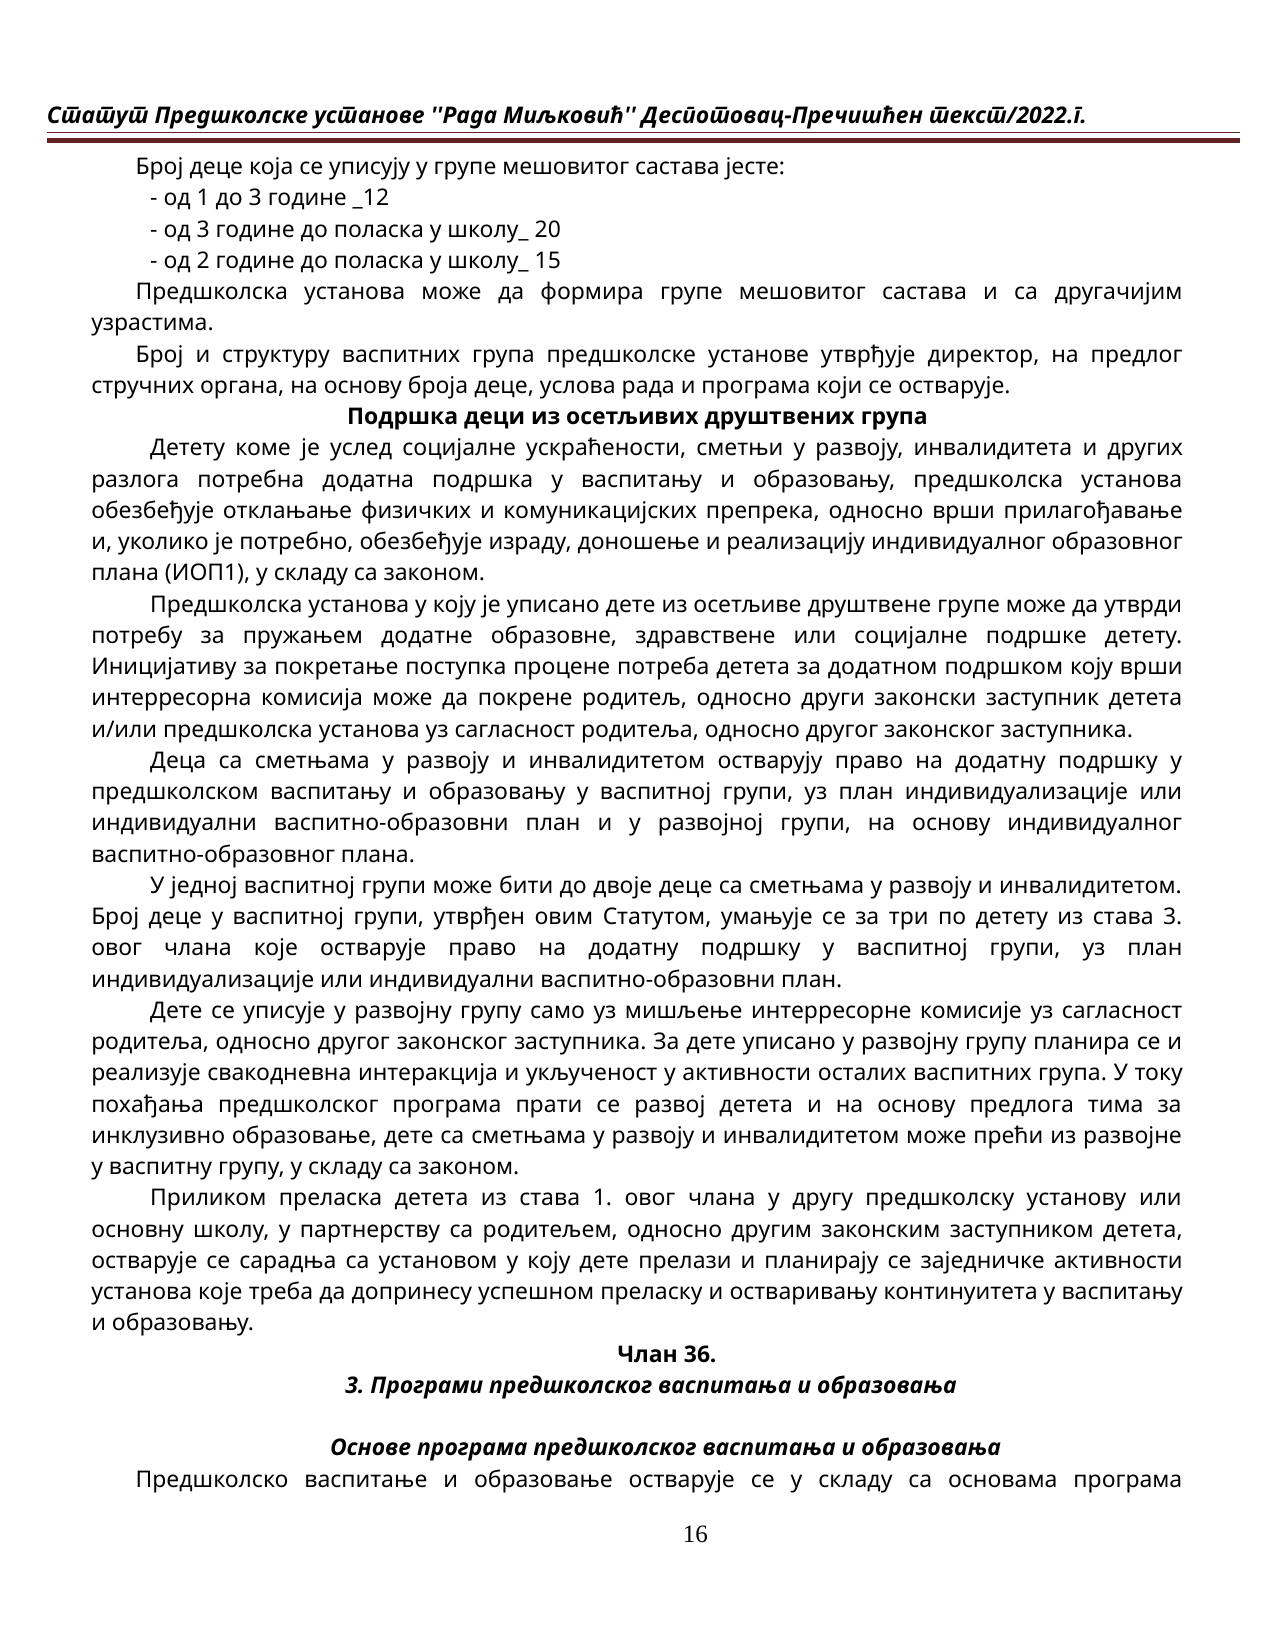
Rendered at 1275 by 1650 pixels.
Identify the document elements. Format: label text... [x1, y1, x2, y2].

text Предшколско васпитање и образовање остварује се у складу са основама програма [91, 1462, 1184, 1494]
text Детету коме је услед социјалне ускраћености, сметњи у развоју, инвалидитета и других разлога потребна додатна подршка у васпитању и образовању, предшколска установа обезбеђује отклањање физичких и комуникацијских препрека, односно врши прилагођавање и, уколико је потребно, обезбеђује израду, доношење и реализацију индивидуалног образовног плана (ИОП1), у складу са законом. [91, 431, 1184, 587]
text Основе програма предшколског васпитања и образовања [91, 1431, 1184, 1462]
text - од 3 године до поласка у школу_ 20 [91, 212, 1184, 244]
text Члан 36. [91, 1337, 1184, 1369]
text Број деце која се уписују у групе мешовитог састава јесте: [91, 150, 1184, 181]
text Предшколска установа у коју је уписано дете из осетљиве друштвене групе може да утврди потребу за пружањем додатне образовне, здравствене или социјалне подршке детету. Иницијативу за покретање поступка процене потреба детета за додатном подршком коју врши интерресорна комисија може да покрене родитељ, односно други законски заступник детета и/или предшколска установа уз сагласност родитеља, односно другог законског заступника. [91, 587, 1184, 744]
text Дете се уписује у развојну групу само уз мишљење интерресорне комисије уз сагласност родитеља, односно другог законског заступника. За дете уписано у развојну групу планира се и реализује свакодневна интеракција и укљученост у активности осталих васпитних група. У току похађања предшколског програма прати се развој детета и на основу предлога тима за инклузивно образовање, дете са сметњама у развоју и инвалидитетом може прећи из развојне у васпитну групу, у складу са законом. [91, 994, 1184, 1181]
text Подршка деци из осетљивих друштвених група [91, 400, 1184, 431]
text Приликом преласка детета из става 1. овог члана у другу предшколску установу или основну школу, у партнерству са родитељем, односно другим законским заступником детета, остварује се сарадња са установом у коју дете прелази и планирају се заједничке активности установа које треба да допринесу успешном преласку и остваривању континуитета у васпитању и образовању. [91, 1181, 1184, 1337]
text Предшколска установа може да формира групе мешовитог састава и са другачијим узрастима. [91, 275, 1184, 337]
text - од 2 године до поласка у школу_ 15 [91, 244, 1184, 275]
text - од 1 до 3 године _12 [91, 181, 1184, 212]
list 3. Програми предшколског васпитања и образовања [91, 1369, 1184, 1400]
text Број и структуру васпитних група предшколске установе утврђује директор, на предлог стручних органа, на основу броја деце, услова рада и програма који се остварује. [91, 337, 1184, 400]
text У једној васпитној групи може бити до двоје деце са сметњама у развоју и инвалидитетом. Број деце у васпитној групи, утврђен овим Статутом, умањује се за три по детету из става 3. овог члана које остварује право на додатну подршку у васпитној групи, уз план индивидуализације или индивидуални васпитно-образовни план. [91, 869, 1184, 994]
text Деца са сметњама у развоју и инвалидитетом остварују право на додатну подршку у предшколском васпитању и образовању у васпитној групи, уз план индивидуализације или индивидуални васпитно-образовни план и у развојној групи, на основу индивидуалног васпитно-образовног плана. [91, 744, 1184, 869]
